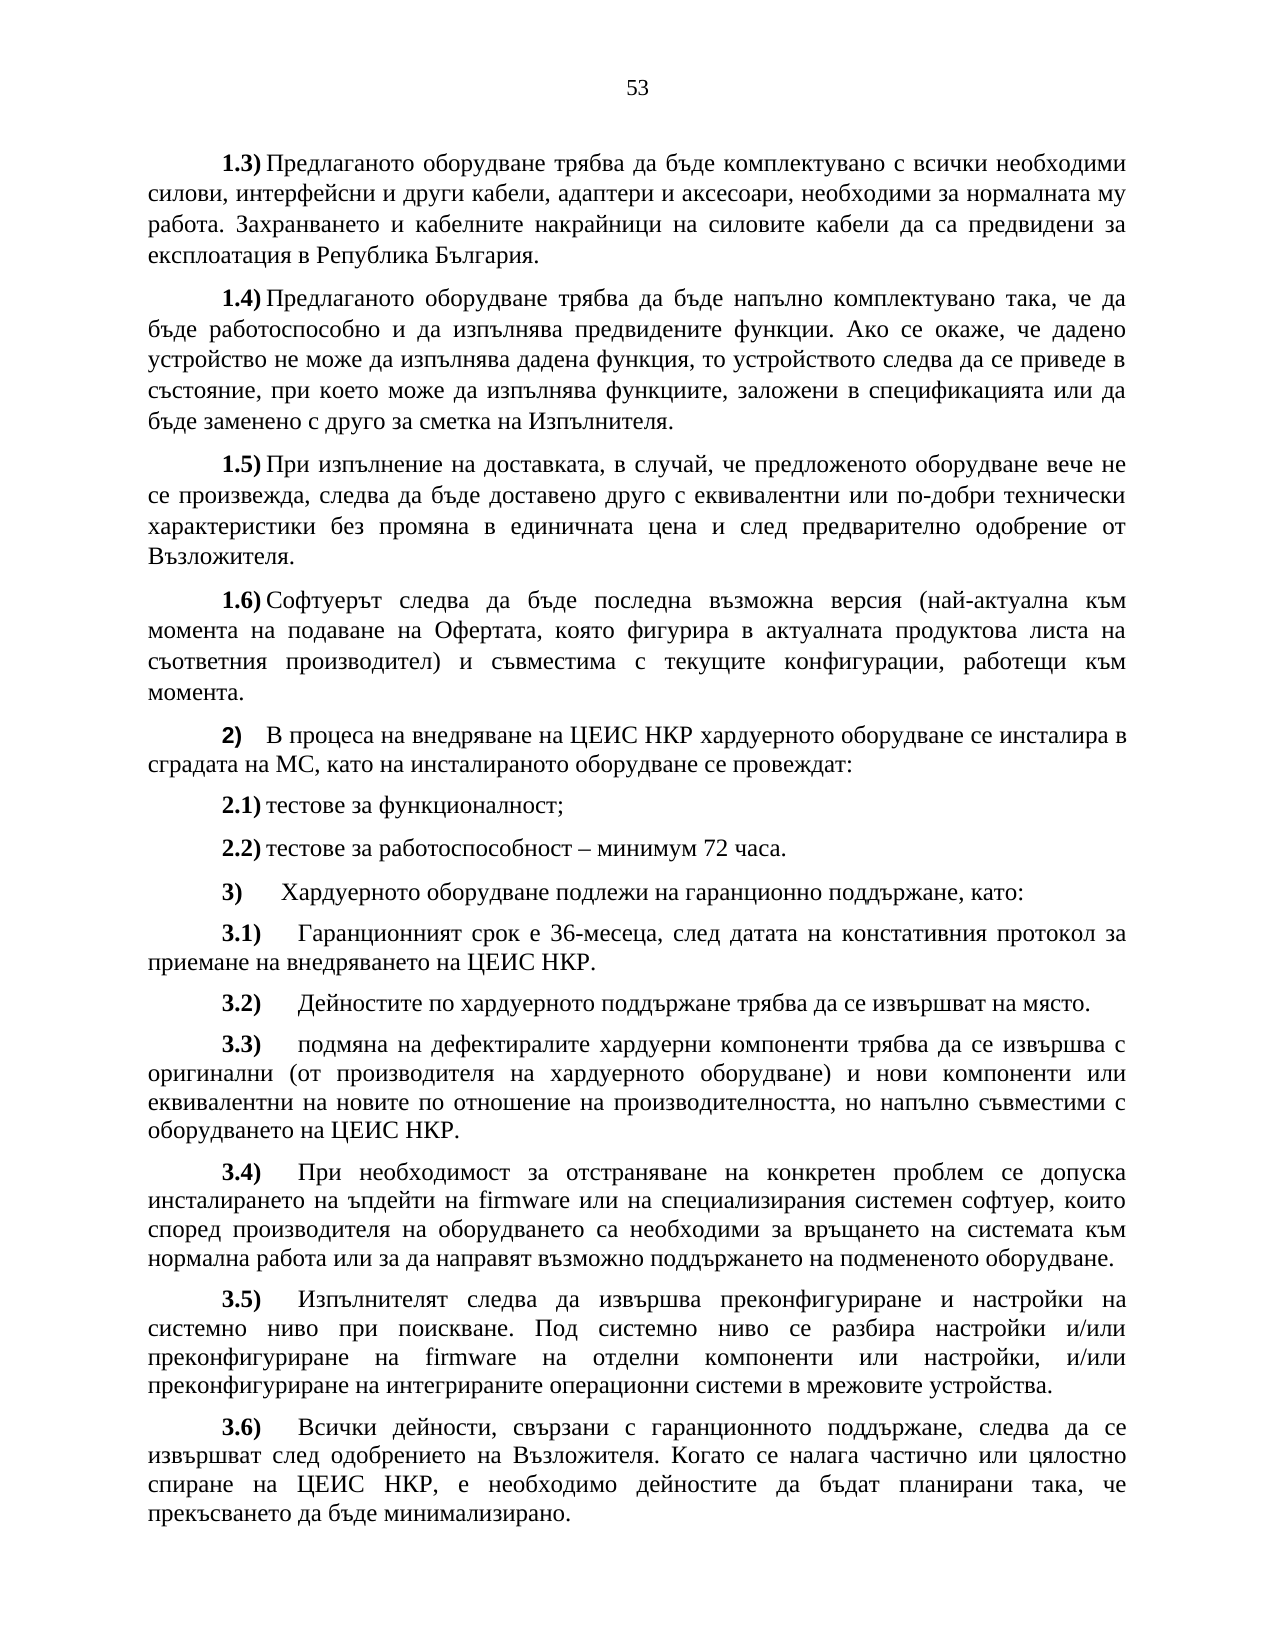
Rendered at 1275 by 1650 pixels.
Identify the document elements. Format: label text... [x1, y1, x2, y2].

list подмяна на дефектиралите хардуерни компоненти трябва да се извършва с оригинални (от производителя на хардуерното оборудване) и нови компоненти или еквивалентни на новите по отношение на производителността, но напълно съвместими с оборудването на ЦЕИС НКР. [148, 1029, 1127, 1144]
list Дейностите по хардуерното поддържане трябва да се извършват на място. [148, 988, 1127, 1017]
list тестове за функционалност; [148, 790, 1127, 819]
list Софтуерът следва да бъде последна възможна версия (най-актуална към момента на подаване на Офертата, която фигурира в актуалната продуктова листа на съответния производител) и съвместима с текущите конфигурации, работещи към момента. [148, 585, 1127, 706]
list Всички дейности, свързани с гаранционното поддържане, следва да се извършват след одобрението на Възложителя. Когато се налага частично или цялостно спиране на ЦЕИС НКР, е необходимо дейностите да бъдат планирани така, че прекъсването да бъде минимализирано. [148, 1412, 1127, 1527]
list При необходимост за отстраняване на конкретен проблем се допуска инсталирането на ъпдейти на firmware или на специализирания системен софтуер, които според производителя на оборудването са необходими за връщането на системата към нормална работа или за да направят възможно поддържането на подмененото оборудване. [148, 1157, 1127, 1272]
list Гаранционният срок е 36-месеца, след датата на констативния протокол за приемане на внедряването на ЦЕИС НКР. [148, 918, 1127, 975]
list тестове за работоспособност – минимум 72 часа. [148, 833, 1127, 862]
list При изпълнение на доставката, в случай, че предложеното оборудване вече не се произвежда, следва да бъде доставено друго с еквивалентни или по-добри технически характеристики без промяна в единичната цена и след предварително одобрение от Възложителя. [148, 449, 1127, 570]
list Предлаганото оборудване трябва да бъде комплектувано с всички необходими силови, интерфейсни и други кабели, адаптери и аксесоари, необходими за нормалната му работа. Захранването и кабелните накрайници на силовите кабели да са предвидени за експлоатация в Република България. [148, 148, 1127, 269]
list Предлаганото оборудване трябва да бъде напълно комплектувано така, че да бъде работоспособно и да изпълнява предвидените функции. Ако се окаже, че дадено устройство не може да изпълнява дадена функция, то устройството следва да се приведе в състояние, при което може да изпълнява функциите, заложени в спецификацията или да бъде заменено с друго за сметка на Изпълнителя. [148, 283, 1127, 435]
list Хардуерното оборудване подлежи на гаранционно поддържане, като: [148, 877, 1127, 905]
list Изпълнителят следва да извършва преконфигуриране и настройки на системно ниво при поискване. Под системно ниво се разбира настройки и/или преконфигуриране на firmware на отделни компоненти или настройки, и/или преконфигуриране на интегрираните операционни системи в мрежовите устройства. [148, 1284, 1127, 1399]
list В процеса на внедряване на ЦЕИС НКР хардуерното оборудване се инсталира в сградата на МС, като на инсталираното оборудване се провеждат: [148, 720, 1127, 778]
